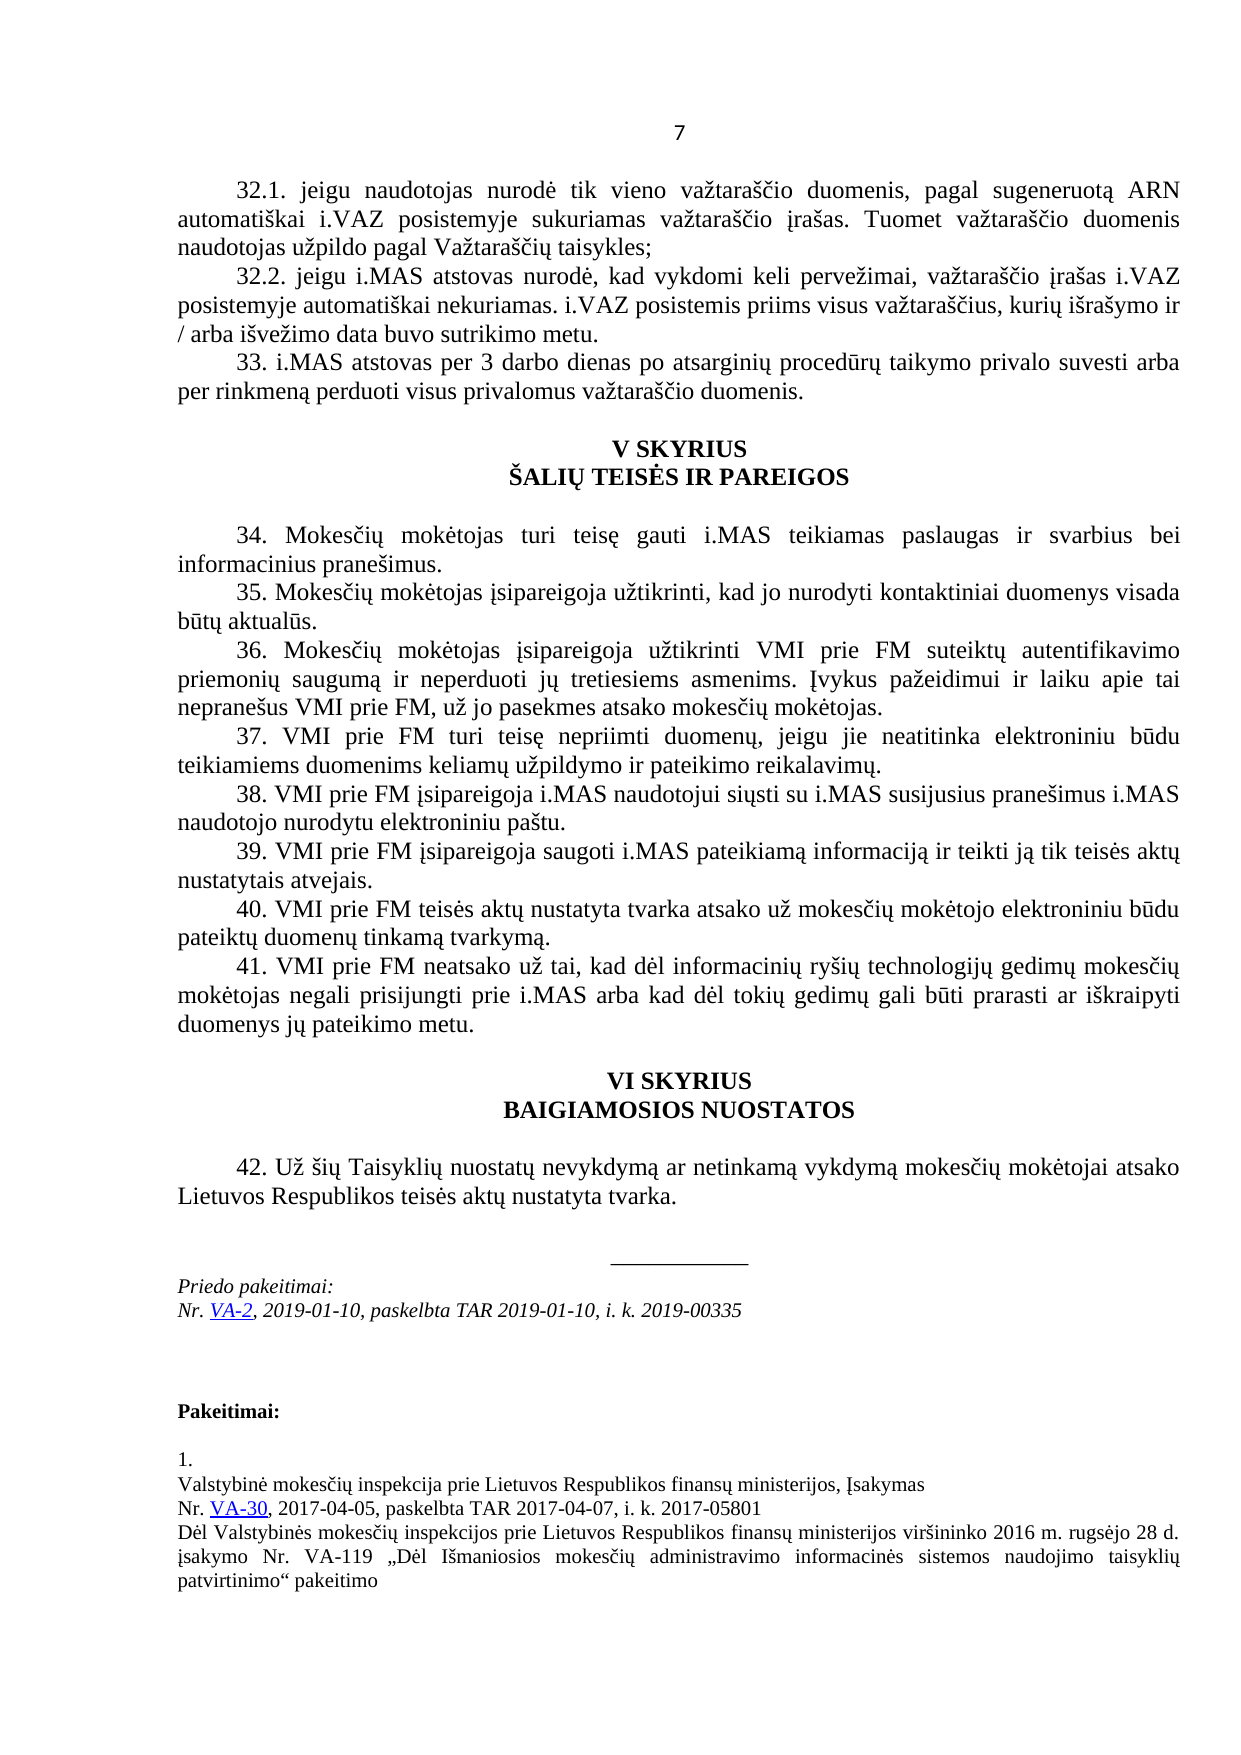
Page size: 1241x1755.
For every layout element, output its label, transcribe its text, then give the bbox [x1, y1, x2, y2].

text Priedo pakeitimai: [177, 1274, 1181, 1298]
text 1. [177, 1447, 1181, 1471]
text Valstybinė mokesčių inspekcija prie Lietuvos Respublikos finansų ministerijos, Įsakymas [177, 1471, 1181, 1496]
text 37. VMI prie FM turi teisę nepriimti duomenų, jeigu jie neatitinka elektroniniu būdu teikiamiems duomenims keliamų užpildymo ir pateikimo reikalavimų. [177, 721, 1181, 779]
text 36. Mokesčių mokėtojas įsipareigoja užtikrinti VMI prie FM suteiktų autentifikavimo priemonių saugumą ir neperduoti jų tretiesiems asmenims. Įvykus pažeidimui ir laiku apie tai nepranešus VMI prie FM, už jo pasekmes atsako mokesčių mokėtojas. [177, 635, 1181, 721]
text 34. Mokesčių mokėtojas turi teisę gauti i.MAS teikiamas paslaugas ir svarbius bei informacinius pranešimus. [177, 520, 1181, 577]
text Nr. VA-30, 2017-04-05, paskelbta TAR 2017-04-07, i. k. 2017-05801 [177, 1496, 1181, 1519]
text 39. VMI prie FM įsipareigoja saugoti i.MAS pateikiamą informaciją ir teikti ją tik teisės aktų nustatytais atvejais. [177, 836, 1181, 894]
text 32.2. jeigu i.MAS atstovas nurodė, kad vykdomi keli pervežimai, važtaraščio įrašas i.VAZ posistemyje automatiškai nekuriamas. i.VAZ posistemis priims visus važtaraščius, kurių išrašymo ir / arba išvežimo data buvo sutrikimo metu. [177, 261, 1181, 347]
text 41. VMI prie FM neatsako už tai, kad dėl informacinių ryšių technologijų gedimų mokesčių mokėtojas negali prisijungti prie i.MAS arba kad dėl tokių gedimų gali būti prarasti ar iškraipyti duomenys jų pateikimo metu. [177, 951, 1181, 1037]
text Nr. VA-2, 2019-01-10, paskelbta TAR 2019-01-10, i. k. 2019-00335 [177, 1298, 1181, 1322]
text 35. Mokesčių mokėtojas įsipareigoja užtikrinti, kad jo nurodyti kontaktiniai duomenys visada būtų aktualūs. [177, 577, 1181, 635]
text 42. Už šių Taisyklių nuostatų nevykdymą ar netinkamą vykdymą mokesčių mokėtojai atsako Lietuvos Respublikos teisės aktų nustatyta tvarka. [177, 1152, 1181, 1210]
text Dėl Valstybinės mokesčių inspekcijos prie Lietuvos Respublikos finansų ministerijos viršininko 2016 m. rugsėjo 28 d. įsakymo Nr. VA-119 „Dėl Išmaniosios mokesčių administravimo informacinės sistemos naudojimo taisyklių patvirtinimo“ pakeitimo [177, 1519, 1181, 1592]
text 40. VMI prie FM teisės aktų nustatyta tvarka atsako už mokesčių mokėtojo elektroniniu būdu pateiktų duomenų tinkamą tvarkymą. [177, 894, 1181, 951]
text ŠALIŲ TEISĖS IR PAREIGOS [177, 462, 1181, 491]
text VI SKYRIUS [177, 1066, 1181, 1095]
text ___________ [177, 1239, 1181, 1267]
text Pakeitimai: [177, 1399, 1181, 1423]
text 32.1. jeigu naudotojas nurodė tik vieno važtaraščio duomenis, pagal sugeneruotą ARN automatiškai i.VAZ posistemyje sukuriamas važtaraščio įrašas. Tuomet važtaraščio duomenis naudotojas užpildo pagal Važtaraščių taisykles; [177, 175, 1181, 261]
text BAIGIAMOSIOS NUOSTATOS [177, 1095, 1181, 1124]
text 38. VMI prie FM įsipareigoja i.MAS naudotojui siųsti su i.MAS susijusius pranešimus i.MAS naudotojo nurodytu elektroniniu paštu. [177, 779, 1181, 836]
text 33. i.MAS atstovas per 3 darbo dienas po atsarginių procedūrų taikymo privalo suvesti arba per rinkmeną perduoti visus privalomus važtaraščio duomenis. [177, 347, 1181, 405]
text V SKYRIUS [177, 434, 1181, 462]
